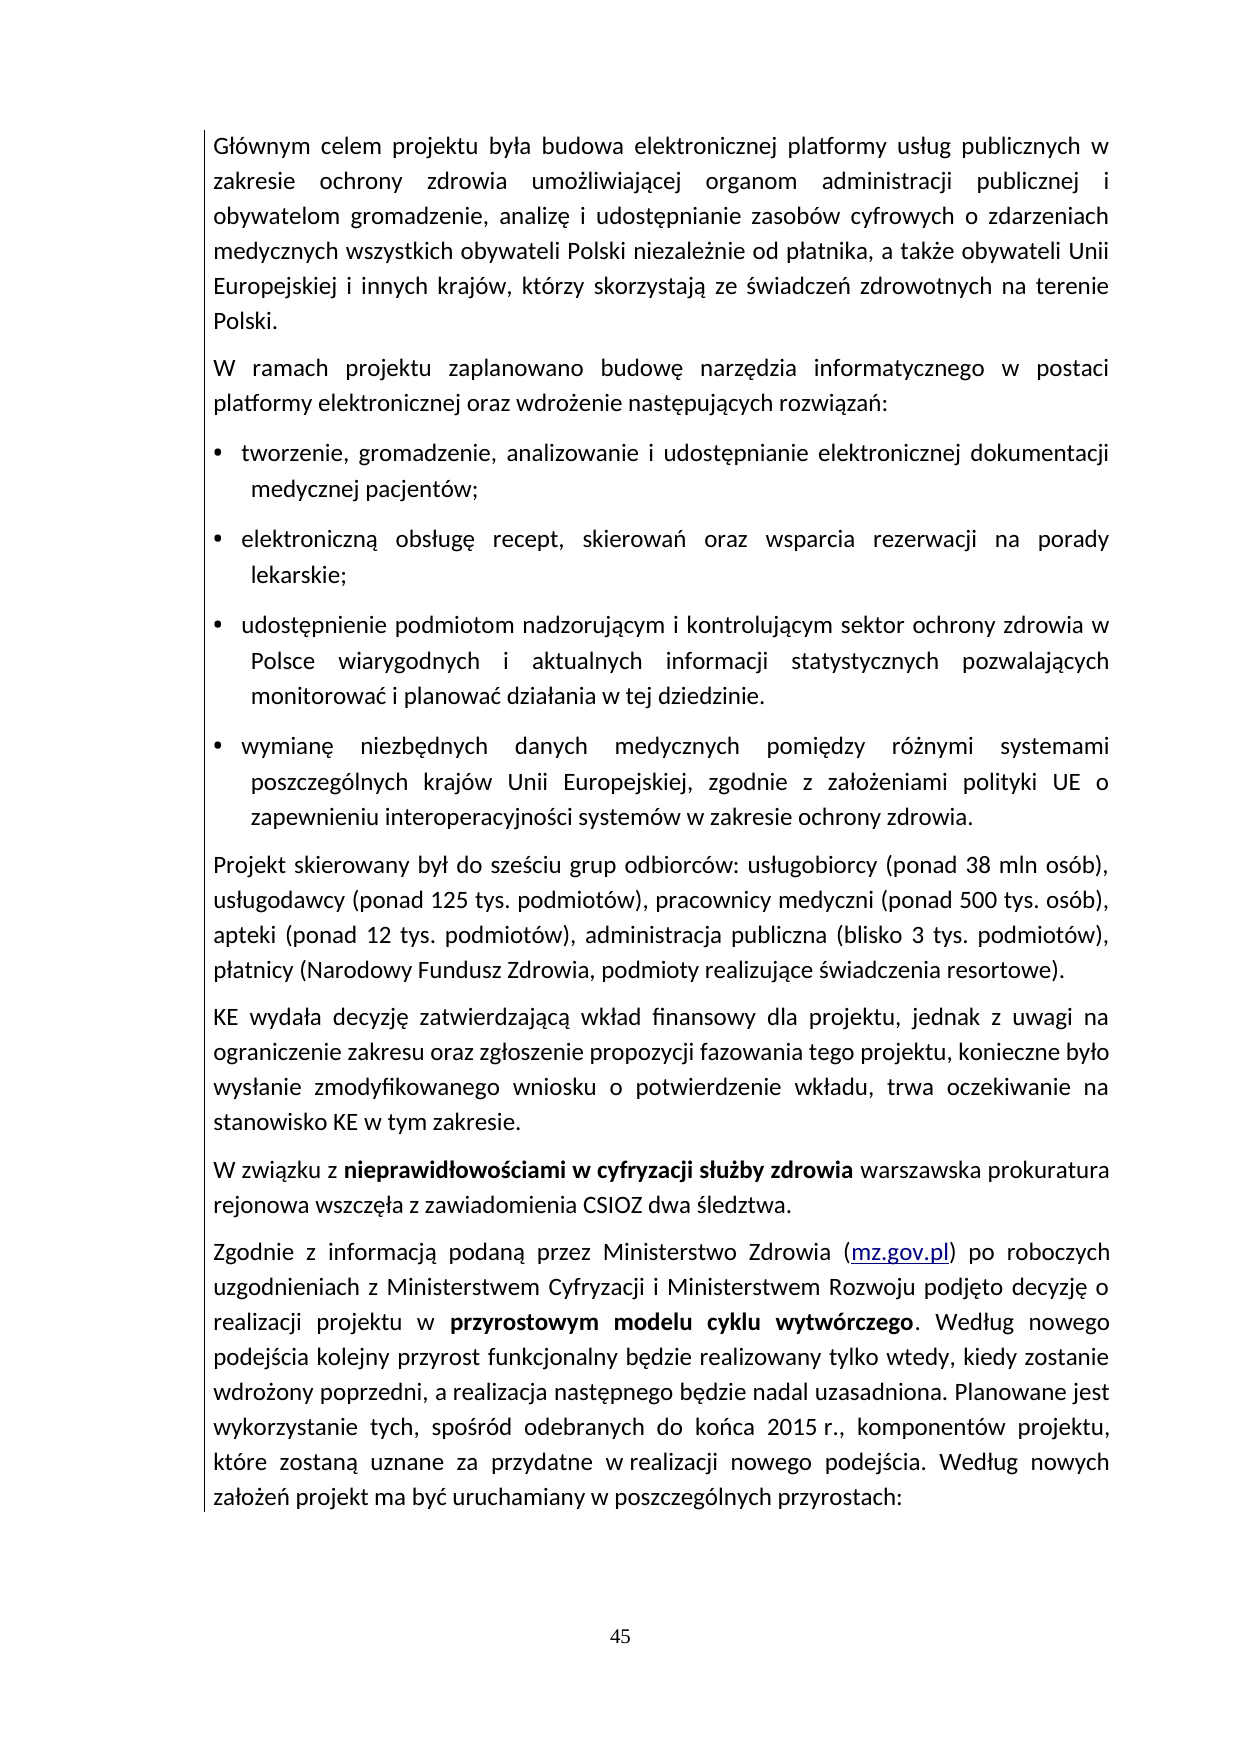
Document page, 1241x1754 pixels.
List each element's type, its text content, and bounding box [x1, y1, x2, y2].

text W ramach projektu zaplanowano budowę narzędzia informatycznego w postaci platformy elektronicznej oraz wdrożenie następujących rozwiązań: [205, 352, 1110, 418]
list tworzenie, gromadzenie, analizowanie i udostępnianie elektronicznej dokumentacji medycznej pacjentów; [205, 435, 1110, 504]
text Zgodnie z informacją podaną przez Ministerstwo Zdrowia (mz.gov.pl) po roboczych uzgodnieniach z Ministerstwem Cyfryzacji i Ministerstwem Rozwoju podjęto decyzję o realizacji projektu w przyrostowym modelu cyklu wytwórczego. Według nowego podejścia kolejny przyrost funkcjonalny będzie realizowany tylko wtedy, kiedy zostanie wdrożony poprzedni, a realizacja następnego będzie nadal uzasadniona. Planowane jest wykorzystanie tych, spośród odebranych do końca 2015 r., komponentów projektu, które zostaną uznane za przydatne w realizacji nowego podejścia. Według nowych założeń projekt ma być uruchamiany w poszczególnych przyrostach: [205, 1237, 1110, 1512]
text Głównym celem projektu była budowa elektronicznej platformy usług publicznych w zakresie ochrony zdrowia umożliwiającej organom administracji publicznej i obywatelom gromadzenie, analizę i udostępnianie zasobów cyfrowych o zdarzeniach medycznych wszystkich obywateli Polski niezależnie od płatnika, a także obywateli Unii Europejskiej i innych krajów, którzy skorzystają ze świadczeń zdrowotnych na terenie Polski. [205, 130, 1110, 335]
list wymianę niezbędnych danych medycznych pomiędzy różnymi systemami poszczególnych krajów Unii Europejskiej, zgodnie z założeniami polityki UE o zapewnieniu interoperacyjności systemów w zakresie ochrony zdrowia. [205, 728, 1110, 832]
text KE wydała decyzję zatwierdzającą wkład finansowy dla projektu, jednak z uwagi na ograniczenie zakresu oraz zgłoszenie propozycji fazowania tego projektu, konieczne było wysłanie zmodyfikowanego wniosku o potwierdzenie wkładu, trwa oczekiwanie na stanowisko KE w tym zakresie. [205, 1002, 1110, 1137]
text W związku z nieprawidłowościami w cyfryzacji służby zdrowia warszawska prokuratura rejonowa wszczęła z zawiadomienia CSIOZ dwa śledztwa. [205, 1154, 1110, 1219]
list udostępnienie podmiotom nadzorującym i kontrolującym sektor ochrony zdrowia w Polsce wiarygodnych i aktualnych informacji statystycznych pozwalających monitorować i planować działania w tej dziedzinie. [205, 607, 1110, 711]
list elektroniczną obsługę recept, skierowań oraz wsparcia rezerwacji na porady lekarskie; [205, 521, 1110, 590]
text Projekt skierowany był do sześciu grup odbiorców: usługobiorcy (ponad 38 mln osób), usługodawcy (ponad 125 tys. podmiotów), pracownicy medyczni (ponad 500 tys. osób), apteki (ponad 12 tys. podmiotów), administracja publiczna (blisko 3 tys. podmiotów), płatnicy (Narodowy Fundusz Zdrowia, podmioty realizujące świadczenia resortowe). [205, 849, 1110, 984]
